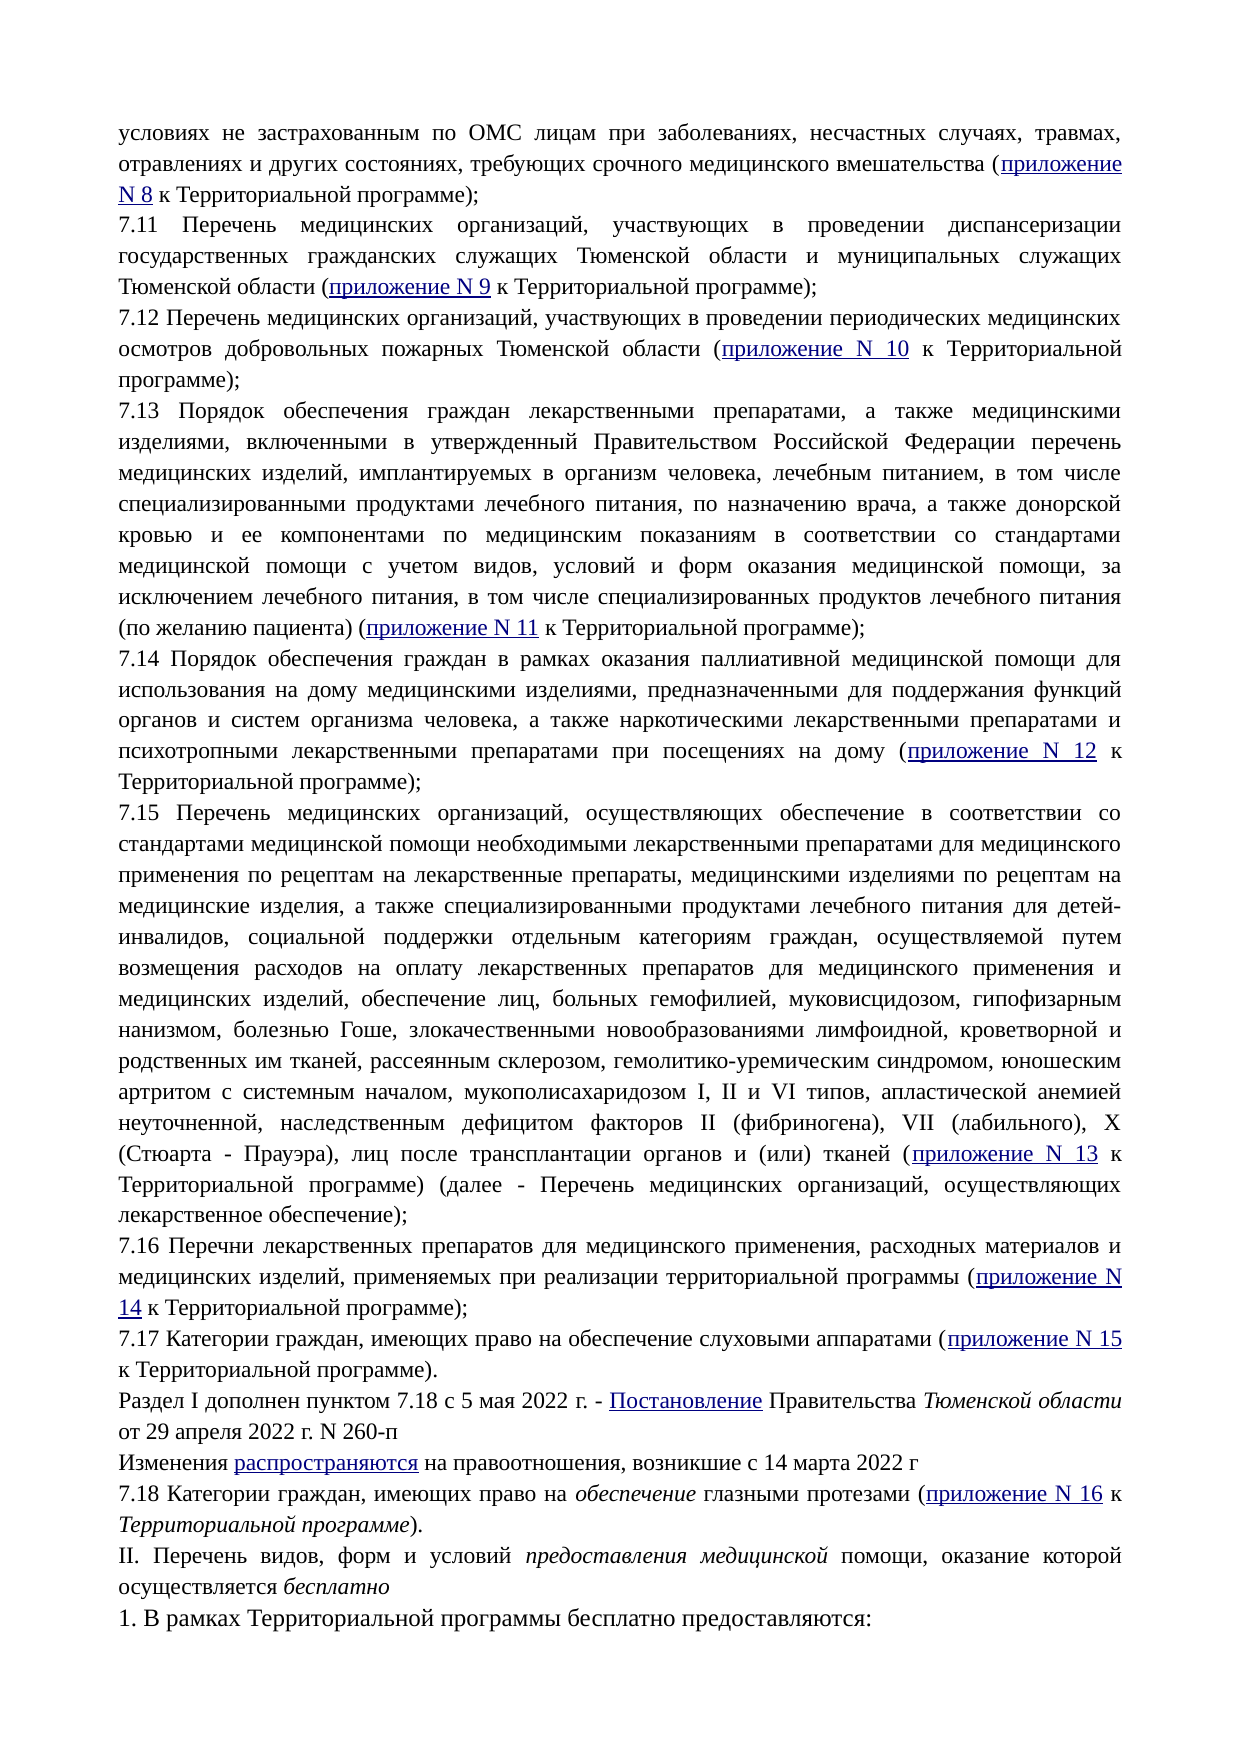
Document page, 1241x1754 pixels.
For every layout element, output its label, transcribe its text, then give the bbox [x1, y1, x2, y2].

text 7.13 Порядок обеспечения граждан лекарственными препаратами, а также медицинскими изделиями, включенными в утвержденный Правительством Российской Федерации перечень медицинских изделий, имплантируемых в организм человека, лечебным питанием, в том числе специализированными продуктами лечебного питания, по назначению врача, а также донорской кровью и ее компонентами по медицинским показаниям в соответствии со стандартами медицинской помощи с учетом видов, условий и форм оказания медицинской помощи, за исключением лечебного питания, в том числе специализированных продуктов лечебного питания (по желанию пациента) (приложение N 11 к Территориальной программе); [118, 397, 1122, 640]
text 7.15 Перечень медицинских организаций, осуществляющих обеспечение в соответствии со стандартами медицинской помощи необходимыми лекарственными препаратами для медицинского применения по рецептам на лекарственные препараты, медицинскими изделиями по рецептам на медицинские изделия, а также специализированными продуктами лечебного питания для детей-инвалидов, социальной поддержки отдельным категориям граждан, осуществляемой путем возмещения расходов на оплату лекарственных препаратов для медицинского применения и медицинских изделий, обеспечение лиц, больных гемофилией, муковисцидозом, гипофизарным нанизмом, болезнью Гоше, злокачественными новообразованиями лимфоидной, кроветворной и родственных им тканей, рассеянным склерозом, гемолитико-уремическим синдромом, юношеским артритом с системным началом, мукополисахаридозом I, II и VI типов, апластической анемией неуточненной, наследственным дефицитом факторов II (фибриногена), VII (лабильного), X (Стюарта - Прауэра), лиц после трансплантации органов и (или) тканей (приложение N 13 к Территориальной программе) (далее - Перечень медицинских организаций, осуществляющих лекарственное обеспечение); [118, 799, 1122, 1228]
text 7.11 Перечень медицинских организаций, участвующих в проведении диспансеризации государственных гражданских служащих Тюменской области и муниципальных служащих Тюменской области (приложение N 9 к Территориальной программе); [118, 211, 1122, 300]
text 7.18 Категории граждан, имеющих право на обеспечение глазными протезами (приложение N 16 к Территориальной программе). [118, 1479, 1122, 1537]
text 1. В рамках Территориальной программы бесплатно предоставляются: [118, 1603, 1122, 1632]
text Изменения распространяются на правоотношения, возникшие с 14 марта 2022 г [118, 1448, 1122, 1475]
text 7.16 Перечни лекарственных препаратов для медицинского применения, расходных материалов и медицинских изделий, применяемых при реализации территориальной программы (приложение N 14 к Территориальной программе); [118, 1232, 1122, 1321]
text 7.14 Порядок обеспечения граждан в рамках оказания паллиативной медицинской помощи для использования на дому медицинскими изделиями, предназначенными для поддержания функций органов и систем организма человека, а также наркотическими лекарственными препаратами и психотропными лекарственными препаратами при посещениях на дому (приложение N 12 к Территориальной программе); [118, 644, 1122, 795]
text условиях не застрахованным по ОМС лицам при заболеваниях, несчастных случаях, травмах, отравлениях и других состояниях, требующих срочного медицинского вмешательства (приложение N 8 к Территориальной программе); [118, 118, 1122, 207]
text 7.12 Перечень медицинских организаций, участвующих в проведении периодических медицинских осмотров добровольных пожарных Тюменской области (приложение N 10 к Территориальной программе); [118, 304, 1122, 393]
text Раздел I дополнен пунктом 7.18 с 5 мая 2022 г. - Постановление Правительства Тюменской области от 29 апреля 2022 г. N 260-п [118, 1387, 1122, 1444]
text II. Перечень видов, форм и условий предоставления медицинской помощи, оказание которой осуществляется бесплатно [118, 1541, 1122, 1599]
text 7.17 Категории граждан, имеющих право на обеспечение слуховыми аппаратами (приложение N 15 к Территориальной программе). [118, 1325, 1122, 1383]
